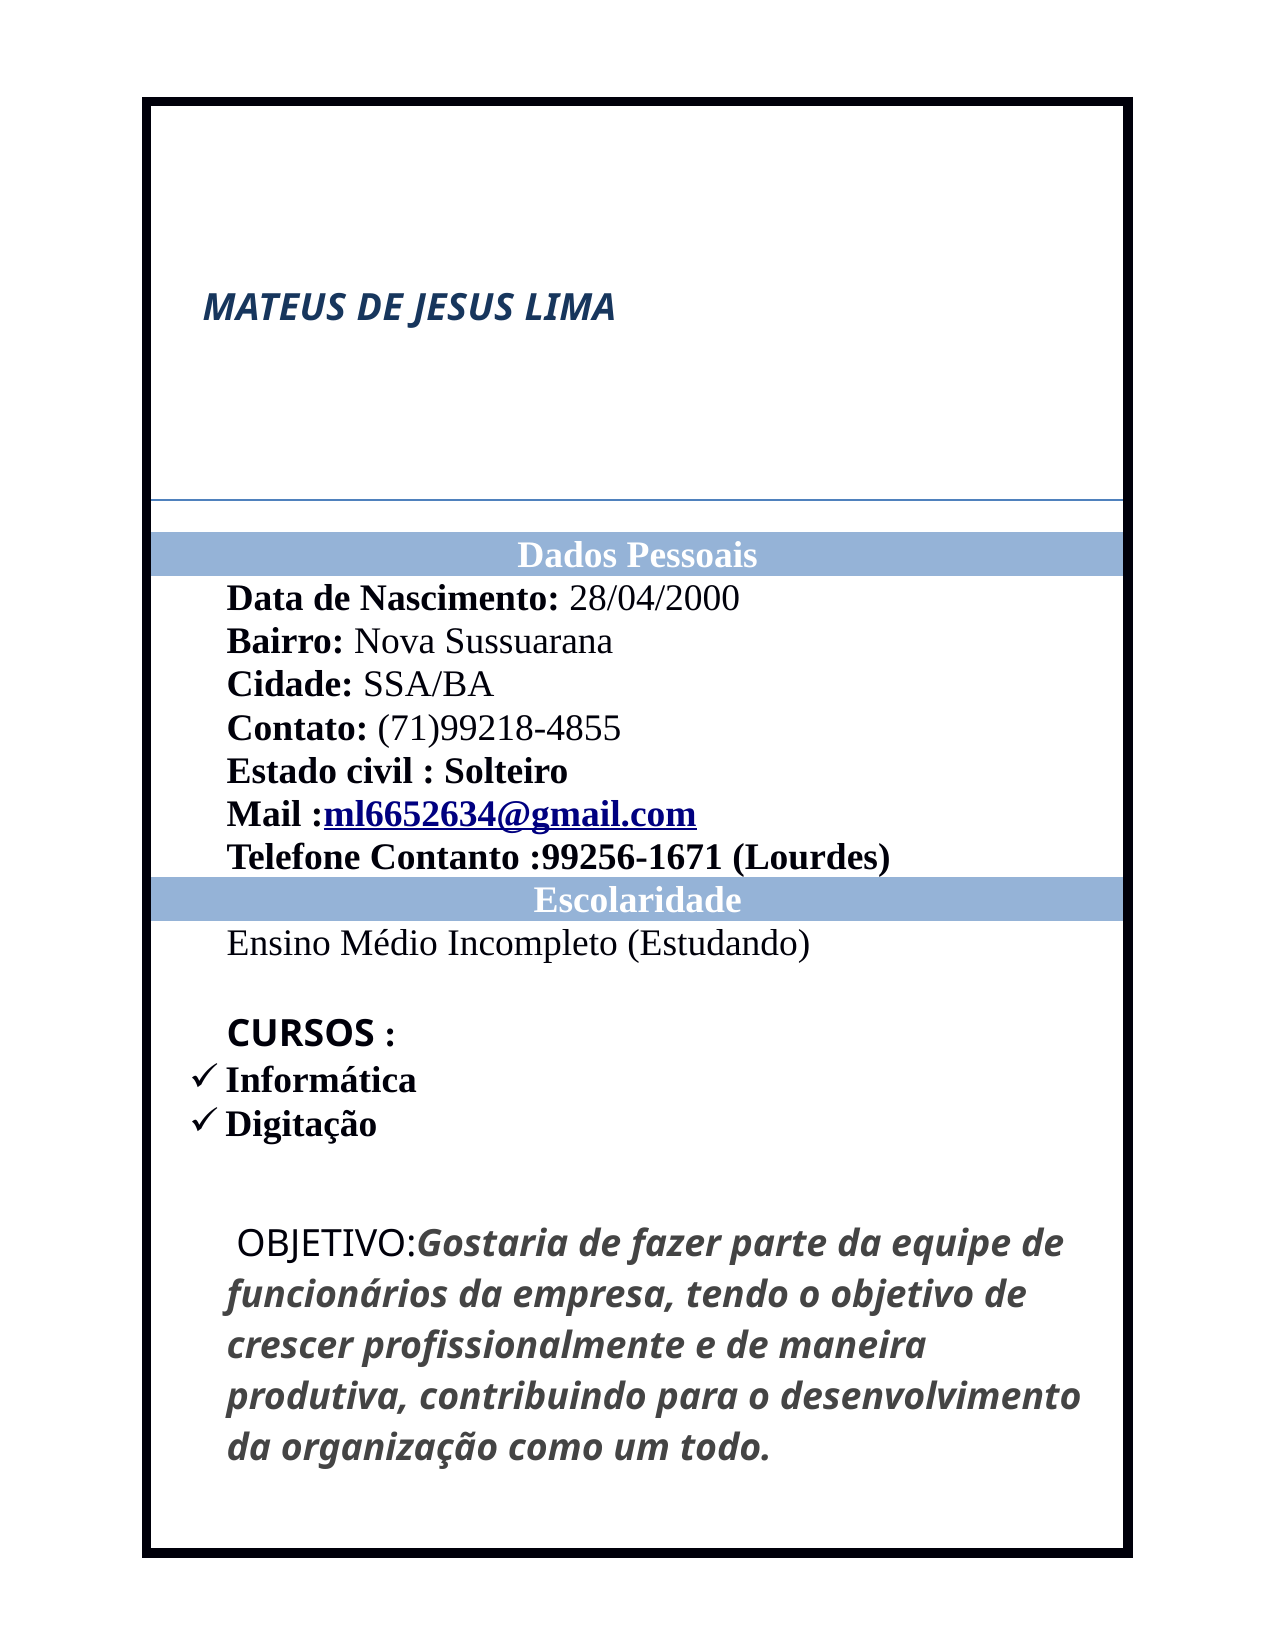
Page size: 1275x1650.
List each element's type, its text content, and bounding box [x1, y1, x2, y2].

list CURSOS : [189, 1007, 1123, 1058]
list Informática [189, 1058, 1123, 1101]
list Estado civil : Solteiro [189, 748, 1123, 791]
list OBJETIVO:Gostaria de fazer parte da equipe de funcionários da empresa, tendo o objetivo de crescer profissionalmente e de maneira produtiva, contribuindo para o desenvolvimento da organização como um todo. [189, 1216, 1123, 1471]
text Dados Pessoais [151, 532, 1123, 576]
text Escolaridade [151, 877, 1123, 921]
list Data de Nascimento: 28/04/2000 [189, 576, 1123, 619]
list Contato: (71)99218-4855 [189, 705, 1123, 748]
list Cidade: SSA/BA [189, 662, 1123, 705]
list Mail :ml6652634@gmail.com [189, 791, 1123, 834]
list Ensino Médio Incompleto (Estudando) [226, 921, 1123, 964]
list Bairro: Nova Sussuarana [189, 619, 1123, 662]
subtitle MATEUS DE JESUS LIMA [151, 280, 1123, 331]
list Digitação [189, 1101, 1123, 1144]
list Telefone Contanto :99256-1671 (Lourdes) [189, 834, 1123, 877]
